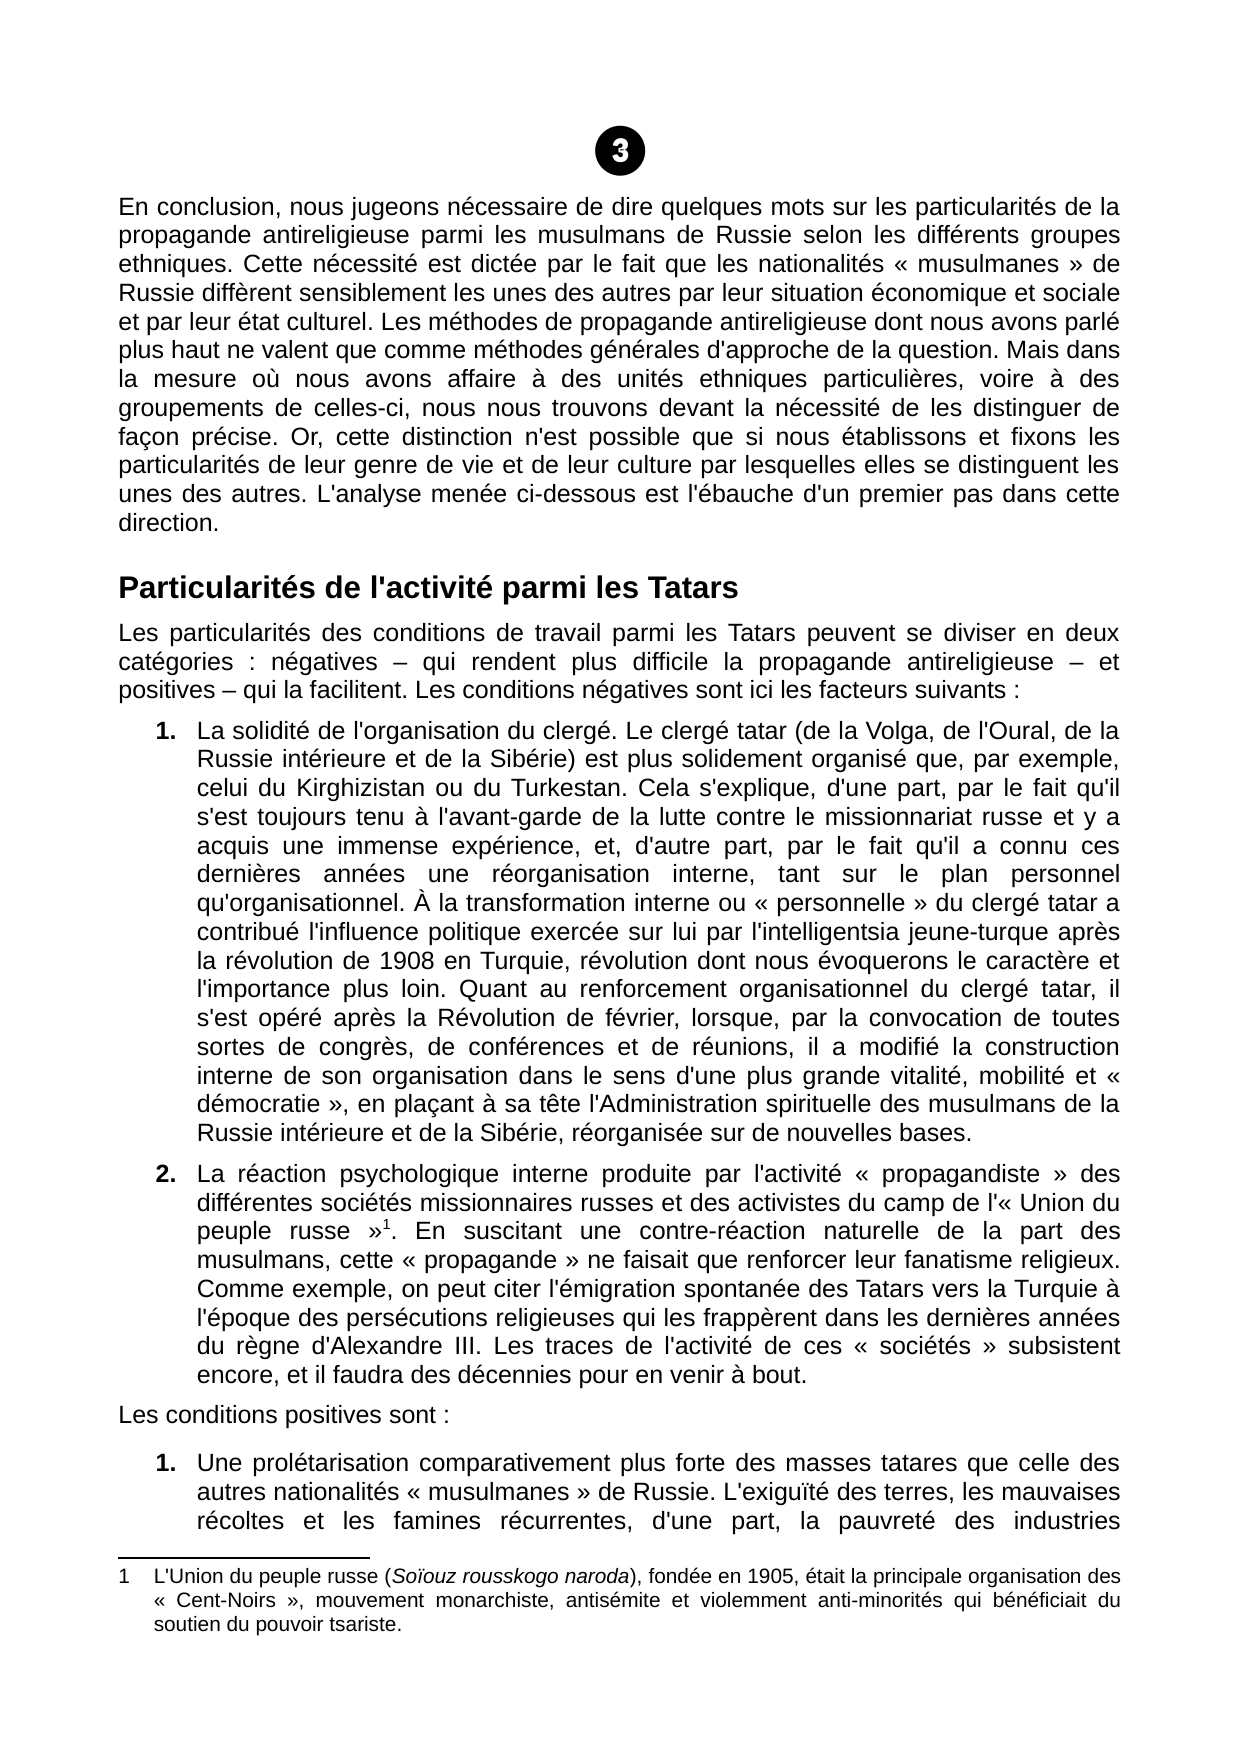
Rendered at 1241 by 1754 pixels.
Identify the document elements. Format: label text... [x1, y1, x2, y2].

subtitle Particularités de l'activité parmi les Tatars [118, 569, 1122, 605]
list La solidité de l'organisation du clergé. Le clergé tatar (de la Volga, de l'Oural, de la Russie intérieure et de la Sibérie) est plus solidement organisé que, par exemple, celui du Kirghizistan ou du Turkestan. Cela s'explique, d'une part, par le fait qu'il s'est toujours tenu à l'avant-garde de la lutte contre le missionnariat russe et y a acquis une immense expérience, et, d'autre part, par le fait qu'il a connu ces dernières années une réorganisation interne, tant sur le plan personnel qu'organisationnel. À la transformation interne ou « personnelle » du clergé tatar a contribué l'influence politique exercée sur lui par l'intelligentsia jeune-turque après la révolution de 1908 en Turquie, révolution dont nous évoquerons le caractère et l'importance plus loin. Quant au renforcement organisationnel du clergé tatar, il s'est opéré après la Révolution de février, lorsque, par la convocation de toutes sortes de congrès, de conférences et de réunions, il a modifié la construction interne de son organisation dans le sens d'une plus grande vitalité, mobilité et « démocratie », en plaçant à sa tête l'Administration spirituelle des musulmans de la Russie intérieure et de la Sibérie, réorganisée sur de nouvelles bases. [155, 716, 1122, 1147]
text Les particularités des conditions de travail parmi les Tatars peuvent se diviser en deux catégories : négatives – qui rendent plus difficile la propagande antireligieuse – et positives – qui la facilitent. Les conditions négatives sont ici les facteurs suivants : [118, 618, 1122, 704]
text En conclusion, nous jugeons nécessaire de dire quelques mots sur les particularités de la propagande antireligieuse parmi les musulmans de Russie selon les différents groupes ethniques. Cette nécessité est dictée par le fait que les nationalités « musulmanes » de Russie diffèrent sensiblement les unes des autres par leur situation économique et sociale et par leur état culturel. Les méthodes de propagande antireligieuse dont nous avons parlé plus haut ne valent que comme méthodes générales d'approche de la question. Mais dans la mesure où nous avons affaire à des unités ethniques particulières, voire à des groupements de celles-ci, nous nous trouvons devant la nécessité de les distinguer de façon précise. Or, cette distinction n'est possible que si nous établissons et fixons les particularités de leur genre de vie et de leur culture par lesquelles elles se distinguent les unes des autres. L'analyse menée ci-dessous est l'ébauche d'un premier pas dans cette direction. [118, 192, 1122, 537]
list L'Union du peuple russe (Soïouz rousskogo naroda), fondée en 1905, était la principale organisation des « Cent-Noirs », mouvement monarchiste, antisémite et violemment anti-minorités qui bénéficiait du soutien du pouvoir tsariste. [118, 1564, 1122, 1636]
list Une prolétarisation comparativement plus forte des masses tatares que celle des autres nationalités « musulmanes » de Russie. L'exiguïté des terres, les mauvaises récoltes et les famines récurrentes, d'une part, la pauvreté des industries [155, 1448, 1122, 1534]
text Les conditions positives sont : [118, 1401, 1122, 1429]
subtitle ❸ [118, 118, 1122, 179]
list La réaction psychologique interne produite par l'activité « propagandiste » des différentes sociétés missionnaires russes et des activistes du camp de l'« Union du peuple russe ». En suscitant une contre-réaction naturelle de la part des musulmans, cette « propagande » ne faisait que renforcer leur fanatisme religieux. Comme exemple, on peut citer l'émigration spontanée des Tatars vers la Turquie à l'époque des persécutions religieuses qui les frappèrent dans les dernières années du règne d'Alexandre III. Les traces de l'activité de ces « sociétés » subsistent encore, et il faudra des décennies pour en venir à bout. [155, 1159, 1122, 1389]
